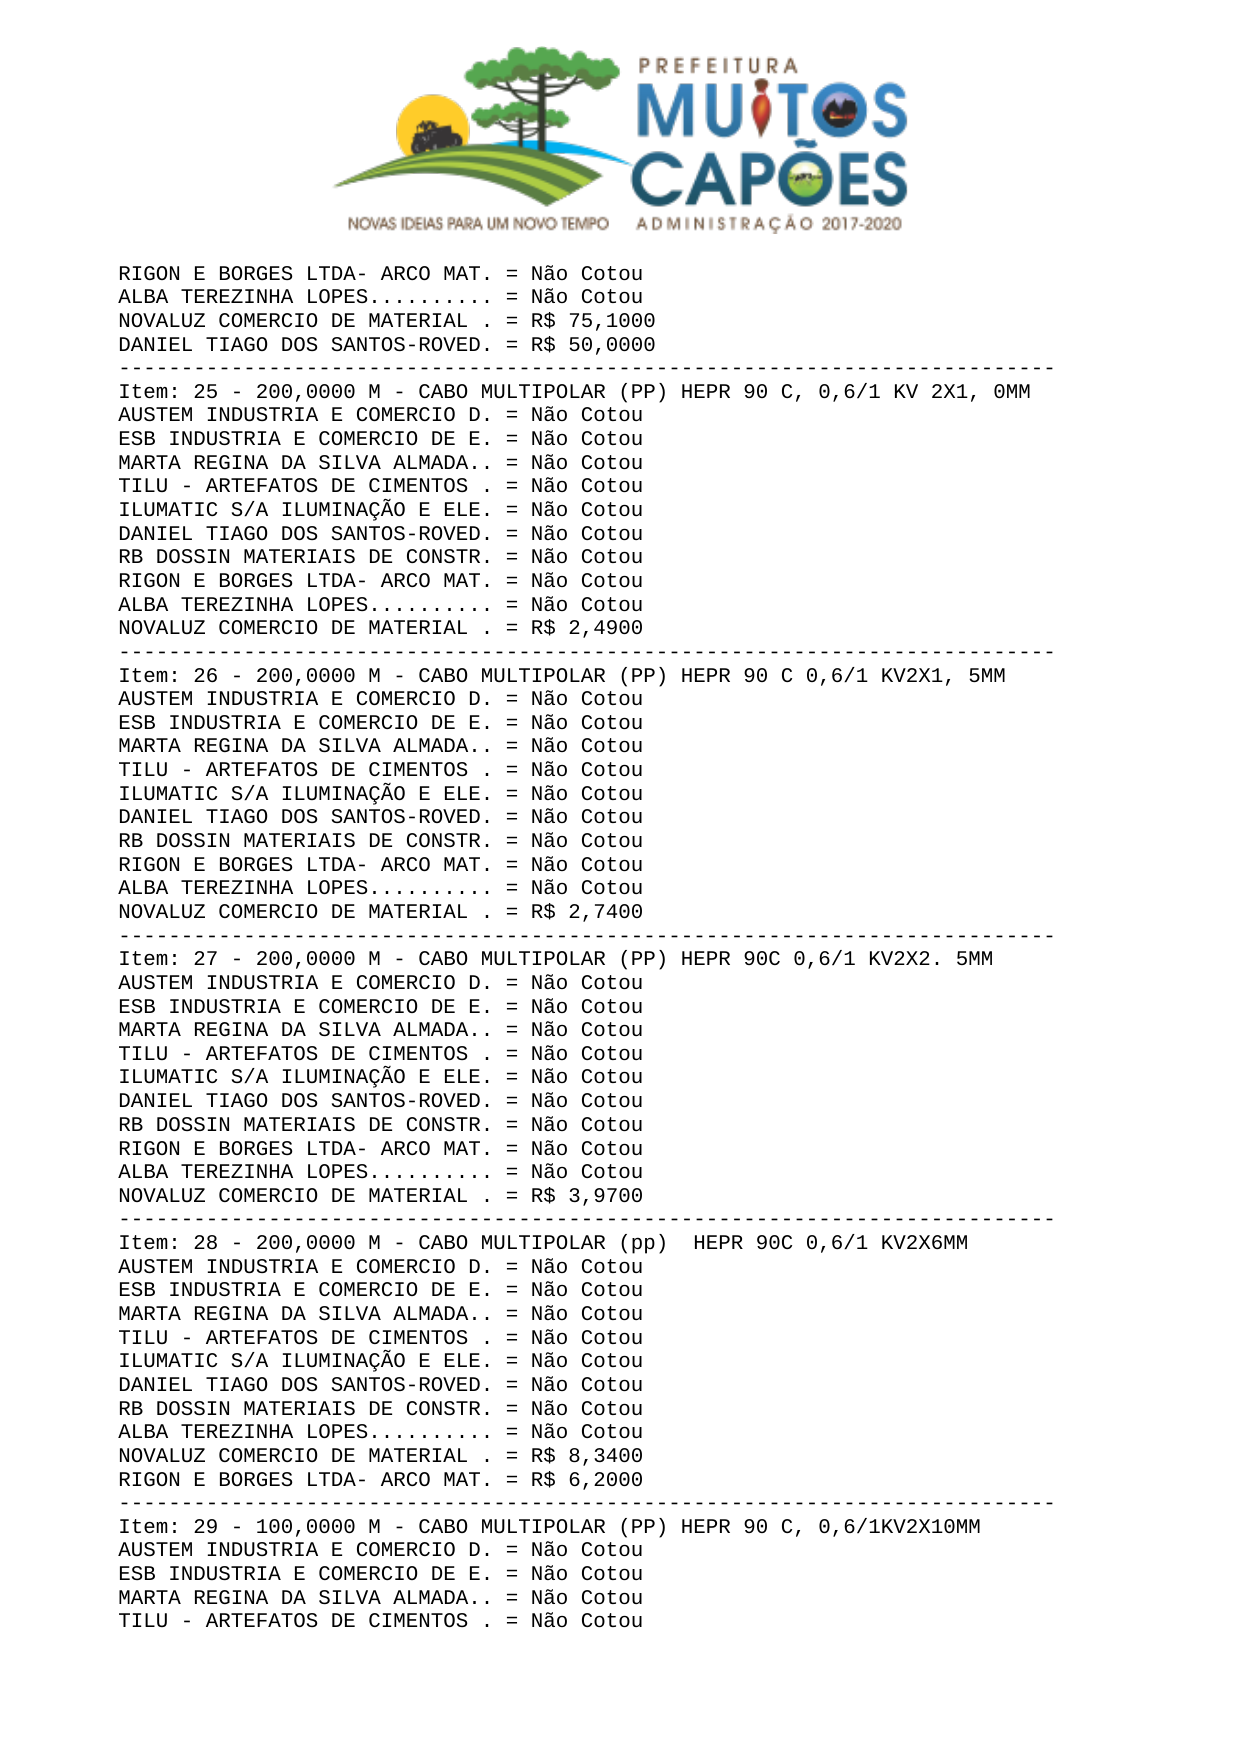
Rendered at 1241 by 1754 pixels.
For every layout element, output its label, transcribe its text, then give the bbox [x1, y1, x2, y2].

text RIGON E BORGES LTDA- ARCO MAT. = Não Cotou ALBA TEREZINHA LOPES.......... = Não Cotou NOVALUZ COMERCIO DE MATERIAL . = R$ 75,1000 DANIEL TIAGO DOS SANTOS-ROVED. = R$ 50,0000 --------------------------------------------------------------------------- Item: 25 - 200,0000 M - CABO MULTIPOLAR (PP) HEPR 90 C, 0,6/1 KV 2X1, 0MM AUSTEM INDUSTRIA E COMERCIO D. = Não Cotou ESB INDUSTRIA E COMERCIO DE E. = Não Cotou MARTA REGINA DA SILVA ALMADA.. = Não Cotou TILU - ARTEFATOS DE CIMENTOS . = Não Cotou ILUMATIC S/A ILUMINAÇÃO E ELE. = Não Cotou DANIEL TIAGO DOS SANTOS-ROVED. = Não Cotou RB DOSSIN MATERIAIS DE CONSTR. = Não Cotou RIGON E BORGES LTDA- ARCO MAT. = Não Cotou ALBA TEREZINHA LOPES.......... = Não Cotou NOVALUZ COMERCIO DE MATERIAL . = R$ 2,4900 --------------------------------------------------------------------------- Item: 26 - 200,0000 M - CABO MULTIPOLAR (PP) HEPR 90 C 0,6/1 KV2X1, 5MM AUSTEM INDUSTRIA E COMERCIO D. = Não Cotou ESB INDUSTRIA E COMERCIO DE E. = Não Cotou MARTA REGINA DA SILVA ALMADA.. = Não Cotou TILU - ARTEFATOS DE CIMENTOS . = Não Cotou ILUMATIC S/A ILUMINAÇÃO E ELE. = Não Cotou DANIEL TIAGO DOS SANTOS-ROVED. = Não Cotou RB DOSSIN MATERIAIS DE CONSTR. = Não Cotou RIGON E BORGES LTDA- ARCO MAT. = Não Cotou ALBA TEREZINHA LOPES.......... = Não Cotou NOVALUZ COMERCIO DE MATERIAL . = R$ 2,7400 --------------------------------------------------------------------------- Item: 27 - 200,0000 M - CABO MULTIPOLAR (PP) HEPR 90C 0,6/1 KV2X2. 5MM AUSTEM INDUSTRIA E COMERCIO D. = Não Cotou ESB INDUSTRIA E COMERCIO DE E. = Não Cotou MARTA REGINA DA SILVA ALMADA.. = Não Cotou TILU - ARTEFATOS DE CIMENTOS . = Não Cotou ILUMATIC S/A ILUMINAÇÃO E ELE. = Não Cotou DANIEL TIAGO DOS SANTOS-ROVED. = Não Cotou RB DOSSIN MATERIAIS DE CONSTR. = Não Cotou RIGON E BORGES LTDA- ARCO MAT. = Não Cotou ALBA TEREZINHA LOPES.......... = Não Cotou NOVALUZ COMERCIO DE MATERIAL . = R$ 3,9700 --------------------------------------------------------------------------- Item: 28 - 200,0000 M - CABO MULTIPOLAR (pp) HEPR 90C 0,6/1 KV2X6MM AUSTEM INDUSTRIA E COMERCIO D. = Não Cotou ESB INDUSTRIA E COMERCIO DE E. = Não Cotou MARTA REGINA DA SILVA ALMADA.. = Não Cotou TILU - ARTEFATOS DE CIMENTOS . = Não Cotou ILUMATIC S/A ILUMINAÇÃO E ELE. = Não Cotou DANIEL TIAGO DOS SANTOS-ROVED. = Não Cotou RB DOSSIN MATERIAIS DE CONSTR. = Não Cotou ALBA TEREZINHA LOPES.......... = Não Cotou NOVALUZ COMERCIO DE MATERIAL . = R$ 8,3400 RIGON E BORGES LTDA- ARCO MAT. = R$ 6,2000 --------------------------------------------------------------------------- Item: 29 - 100,0000 M - CABO MULTIPOLAR (PP) HEPR 90 C, 0,6/1KV2X10MM AUSTEM INDUSTRIA E COMERCIO D. = Não Cotou ESB INDUSTRIA E COMERCIO DE E. = Não Cotou MARTA REGINA DA SILVA ALMADA.. = Não Cotou TILU - ARTEFATOS DE CIMENTOS . = Não Cotou [118, 263, 1122, 1634]
picture [331, 46, 909, 234]
